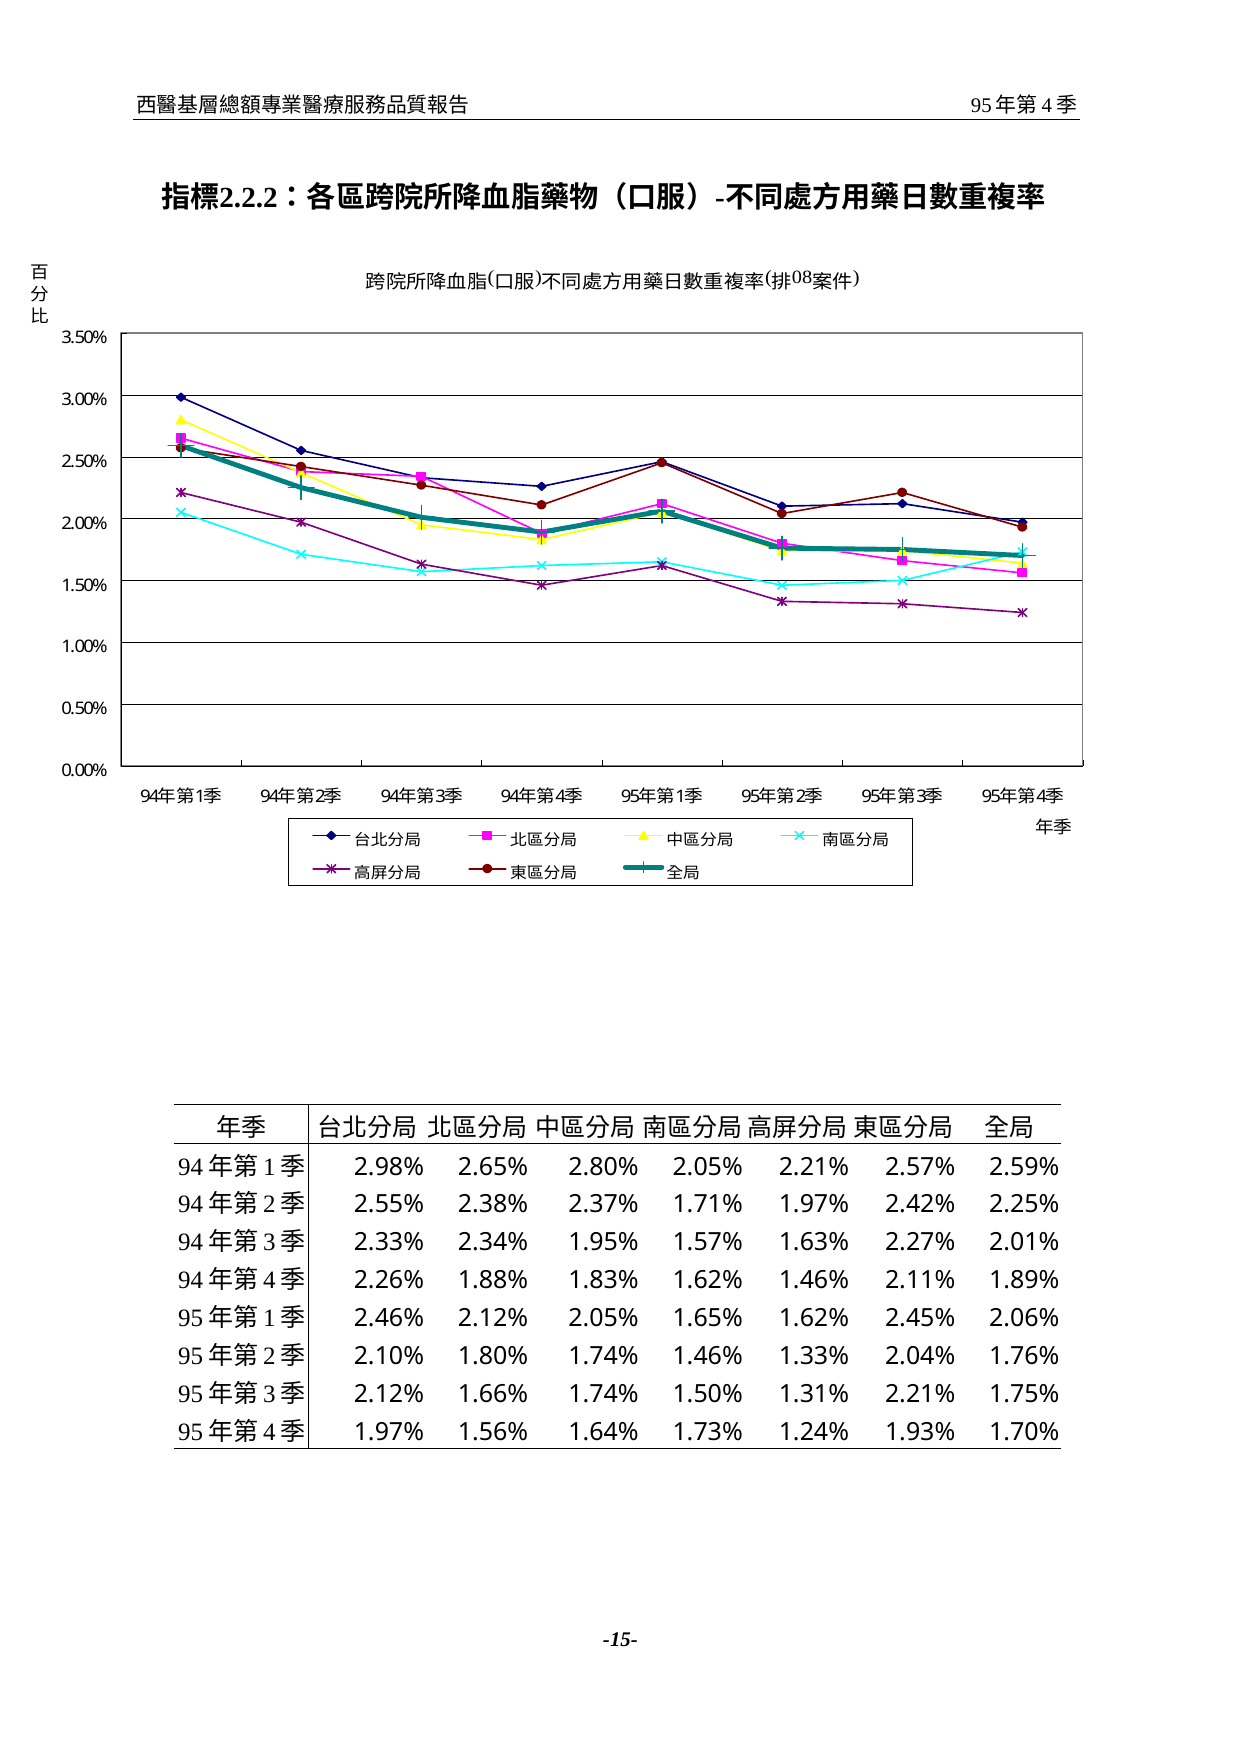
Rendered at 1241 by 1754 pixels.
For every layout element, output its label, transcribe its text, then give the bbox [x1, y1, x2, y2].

table_header 全局 [957, 1105, 1061, 1143]
table_cell 1.50% [640, 1372, 744, 1410]
table_cell 1.93% [851, 1410, 957, 1448]
table_cell 94年第1季 [174, 1144, 308, 1182]
table_cell 1.46% [744, 1258, 851, 1296]
table_cell 95年第2季 [174, 1334, 308, 1372]
text 指標2.2.2：各區跨院所降血脂藥物（口服）-不同處方用藥日數重複率 [161, 169, 1104, 217]
table_cell 1.65% [640, 1296, 744, 1334]
table_cell 2.25% [957, 1182, 1061, 1220]
table_header 南區分局 [640, 1105, 744, 1143]
table_cell 1.62% [744, 1296, 851, 1334]
table_cell 1.70% [957, 1410, 1061, 1448]
table_cell 2.33% [309, 1220, 426, 1258]
table_cell 94年第4季 [174, 1258, 308, 1296]
table_cell 2.59% [957, 1144, 1061, 1182]
table_cell 2.65% [426, 1144, 530, 1182]
table_cell 1.75% [957, 1372, 1061, 1410]
table_cell 1.95% [530, 1220, 640, 1258]
table_cell 1.76% [957, 1334, 1061, 1372]
table_cell 1.97% [309, 1410, 426, 1448]
table_header 東區分局 [851, 1105, 957, 1143]
table_header 年季 [174, 1105, 308, 1143]
table_cell 1.66% [426, 1372, 530, 1410]
table_cell 95年第4季 [174, 1410, 308, 1448]
table_cell 2.01% [957, 1220, 1061, 1258]
table_cell 1.74% [530, 1372, 640, 1410]
table_cell 2.45% [851, 1296, 957, 1334]
table_cell 94年第2季 [174, 1182, 308, 1220]
table_cell 94年第3季 [174, 1220, 308, 1258]
table_cell 2.11% [851, 1258, 957, 1296]
table_cell 1.56% [426, 1410, 530, 1448]
table_cell 1.64% [530, 1410, 640, 1448]
table_cell 1.63% [744, 1220, 851, 1258]
table_header 台北分局 [309, 1105, 426, 1143]
table_cell 2.27% [851, 1220, 957, 1258]
table_cell 95年第3季 [174, 1372, 308, 1410]
table_cell 1.89% [957, 1258, 1061, 1296]
table_cell 1.73% [640, 1410, 744, 1448]
table_cell 2.55% [309, 1182, 426, 1220]
table_cell 1.83% [530, 1258, 640, 1296]
table_cell 2.42% [851, 1182, 957, 1220]
table_cell 2.21% [744, 1144, 851, 1182]
table_cell 2.12% [426, 1296, 530, 1334]
table_cell 2.05% [640, 1144, 744, 1182]
table_cell 1.88% [426, 1258, 530, 1296]
table_cell 2.37% [530, 1182, 640, 1220]
table_cell 1.97% [744, 1182, 851, 1220]
table_header 北區分局 [426, 1105, 530, 1143]
table_header 中區分局 [530, 1105, 640, 1143]
table_cell 2.38% [426, 1182, 530, 1220]
table_cell 2.98% [309, 1144, 426, 1182]
table_cell 2.34% [426, 1220, 530, 1258]
table_cell 2.26% [309, 1258, 426, 1296]
table_cell 1.57% [640, 1220, 744, 1258]
table_cell 1.24% [744, 1410, 851, 1448]
table_cell 1.33% [744, 1334, 851, 1372]
table_cell 1.31% [744, 1372, 851, 1410]
table_header 高屏分局 [744, 1105, 851, 1143]
table_cell 2.80% [530, 1144, 640, 1182]
table_cell 1.46% [640, 1334, 744, 1372]
table_cell 95年第1季 [174, 1296, 308, 1334]
table_cell 2.12% [309, 1372, 426, 1410]
table_cell 1.80% [426, 1334, 530, 1372]
table_cell 1.74% [530, 1334, 640, 1372]
table_cell 1.62% [640, 1258, 744, 1296]
table_cell 2.05% [530, 1296, 640, 1334]
table_cell 2.04% [851, 1334, 957, 1372]
table_cell 2.06% [957, 1296, 1061, 1334]
table_cell 2.46% [309, 1296, 426, 1334]
table_cell 2.57% [851, 1144, 957, 1182]
table_cell 2.21% [851, 1372, 957, 1410]
table_cell 2.10% [309, 1334, 426, 1372]
table_cell 1.71% [640, 1182, 744, 1220]
